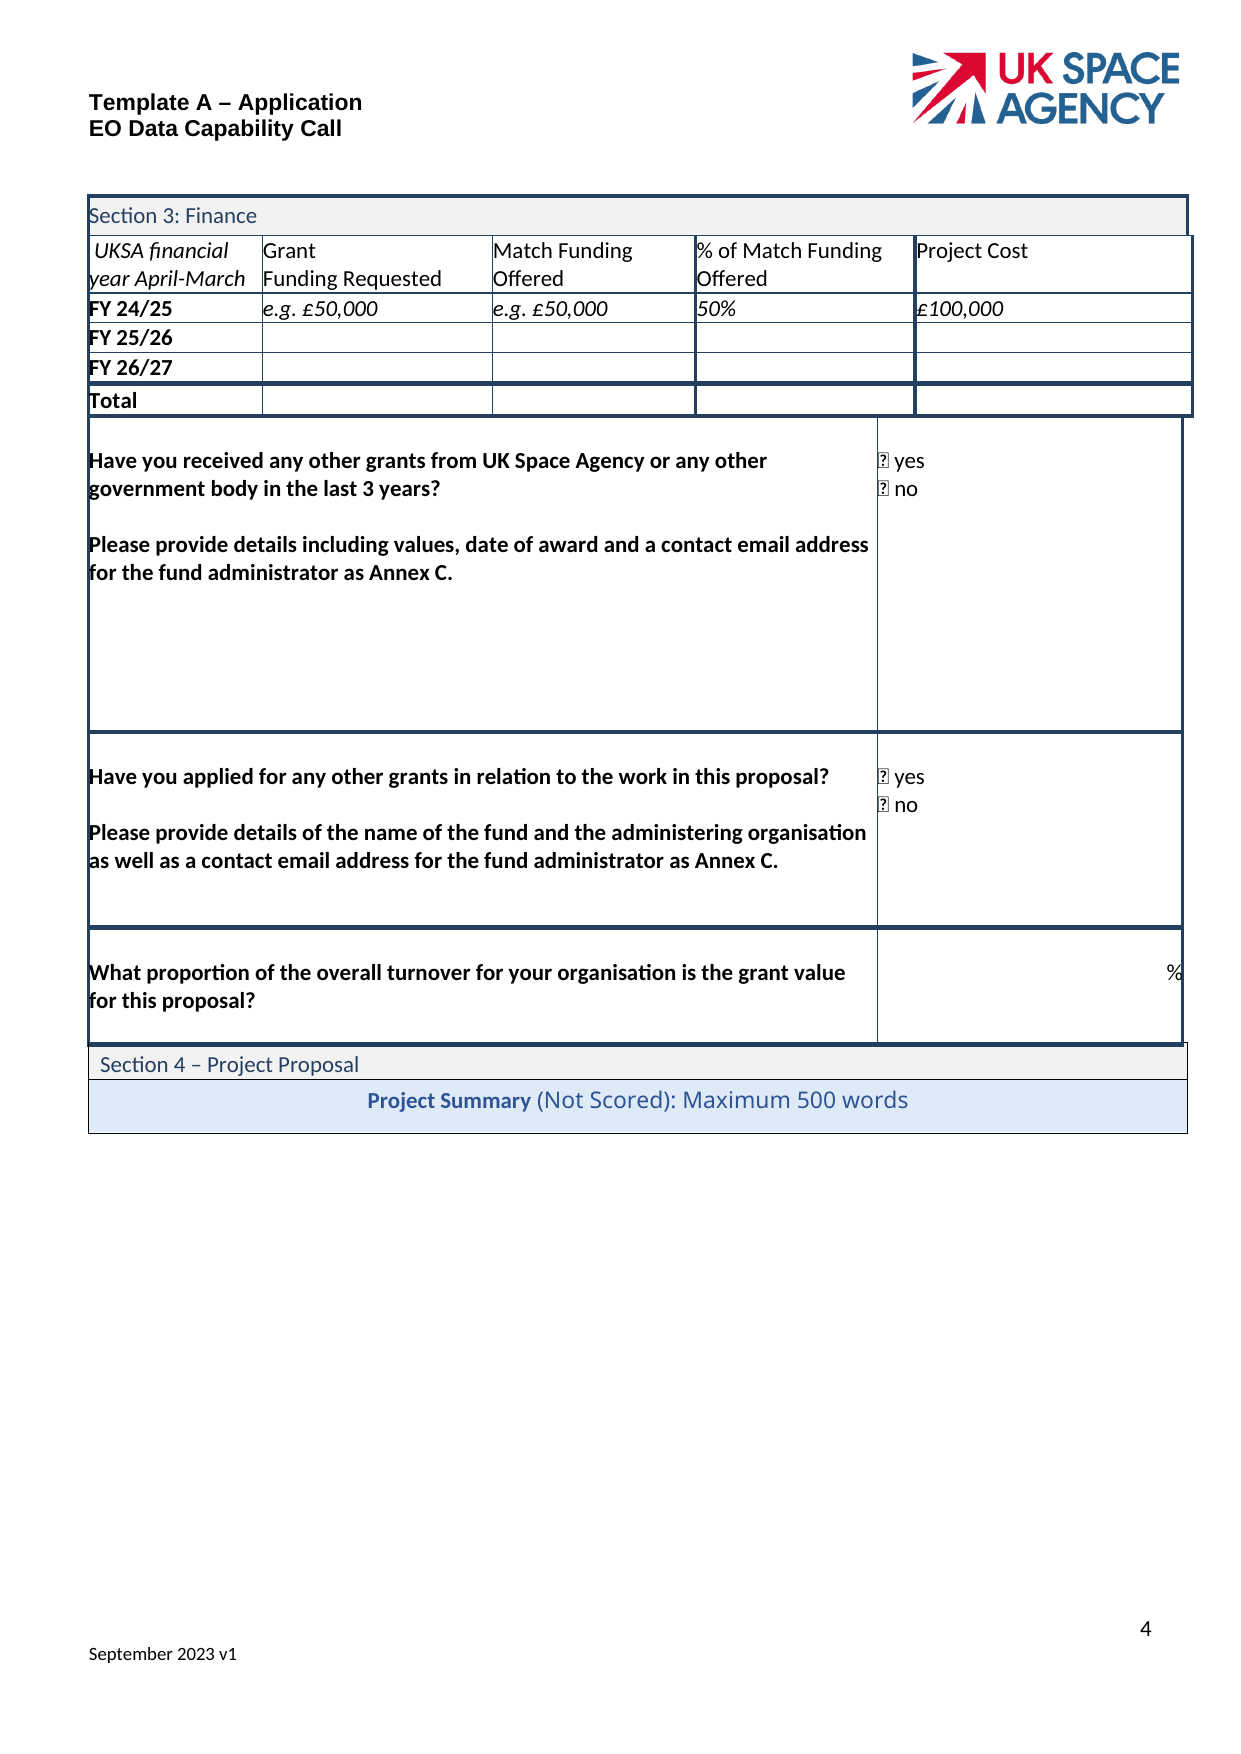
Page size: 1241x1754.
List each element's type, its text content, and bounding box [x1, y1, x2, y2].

table_cell [1192, 925, 1209, 1042]
table_cell Have you applied for any other grants in relation to the work in this proposal? Please provide details of the name of the fund and the administering organisation as well as a contact email address for the fund administrator as Annex C. [90, 734, 877, 925]
table_cell  yes  no [878, 418, 1181, 729]
table_cell Match Funding Offered [493, 236, 694, 292]
table_cell % of Match Funding Offered [697, 236, 913, 292]
table_cell [1194, 351, 1209, 381]
table_cell [917, 353, 1191, 381]
table_cell [1192, 730, 1209, 925]
table_cell [1194, 381, 1209, 414]
table_cell UKSA financial year April-March [90, 236, 262, 292]
table_cell Total [90, 386, 262, 414]
table_cell [1187, 925, 1192, 1042]
table_cell [1188, 1042, 1209, 1079]
table_cell Project Cost [917, 236, 1191, 292]
table_cell Grant Funding Requested [263, 236, 492, 292]
table_cell [697, 353, 913, 381]
table_cell £100,000 [917, 294, 1191, 322]
table_cell [493, 323, 694, 351]
table_cell Section 4 – Project Proposal [89, 1043, 1187, 1079]
table_cell [263, 353, 492, 381]
table_cell What proportion of the overall turnover for your organisation is the grant value for this proposal? [90, 930, 877, 1042]
table_cell [1194, 292, 1209, 322]
table_cell [1194, 322, 1209, 351]
table_cell [263, 386, 492, 414]
table_cell FY 24/25 [90, 294, 262, 322]
table_cell [917, 386, 1191, 414]
table_cell [1194, 235, 1209, 292]
table_cell [1192, 414, 1209, 729]
table_cell % [878, 930, 1181, 1042]
table_header [1192, 194, 1209, 235]
table_cell [263, 323, 492, 351]
table_cell [697, 386, 913, 414]
table_cell Have you received any other grants from UK Space Agency or any other government body in the last 3 years? Please provide details including values, date of award and a contact email address for the fund administrator as Annex C. [90, 418, 877, 729]
table_cell [697, 323, 913, 351]
table_cell [1187, 418, 1192, 729]
table_cell FY 25/26 [90, 323, 262, 351]
table_cell [917, 323, 1191, 351]
table_cell [1187, 730, 1192, 925]
table_cell [493, 386, 694, 414]
table_cell Project Summary (Not Scored): Maximum 500 words [89, 1080, 1187, 1132]
table_cell 50% [697, 294, 913, 322]
table_cell FY 26/27 [90, 353, 262, 381]
table_cell [493, 353, 694, 381]
table_cell  yes  no [878, 734, 1181, 925]
table_header Section 3: Finance [90, 198, 1186, 235]
table_cell e.g. £50,000 [263, 294, 492, 322]
table_cell [1188, 1079, 1209, 1132]
table_cell e.g. £50,000 [493, 294, 694, 322]
